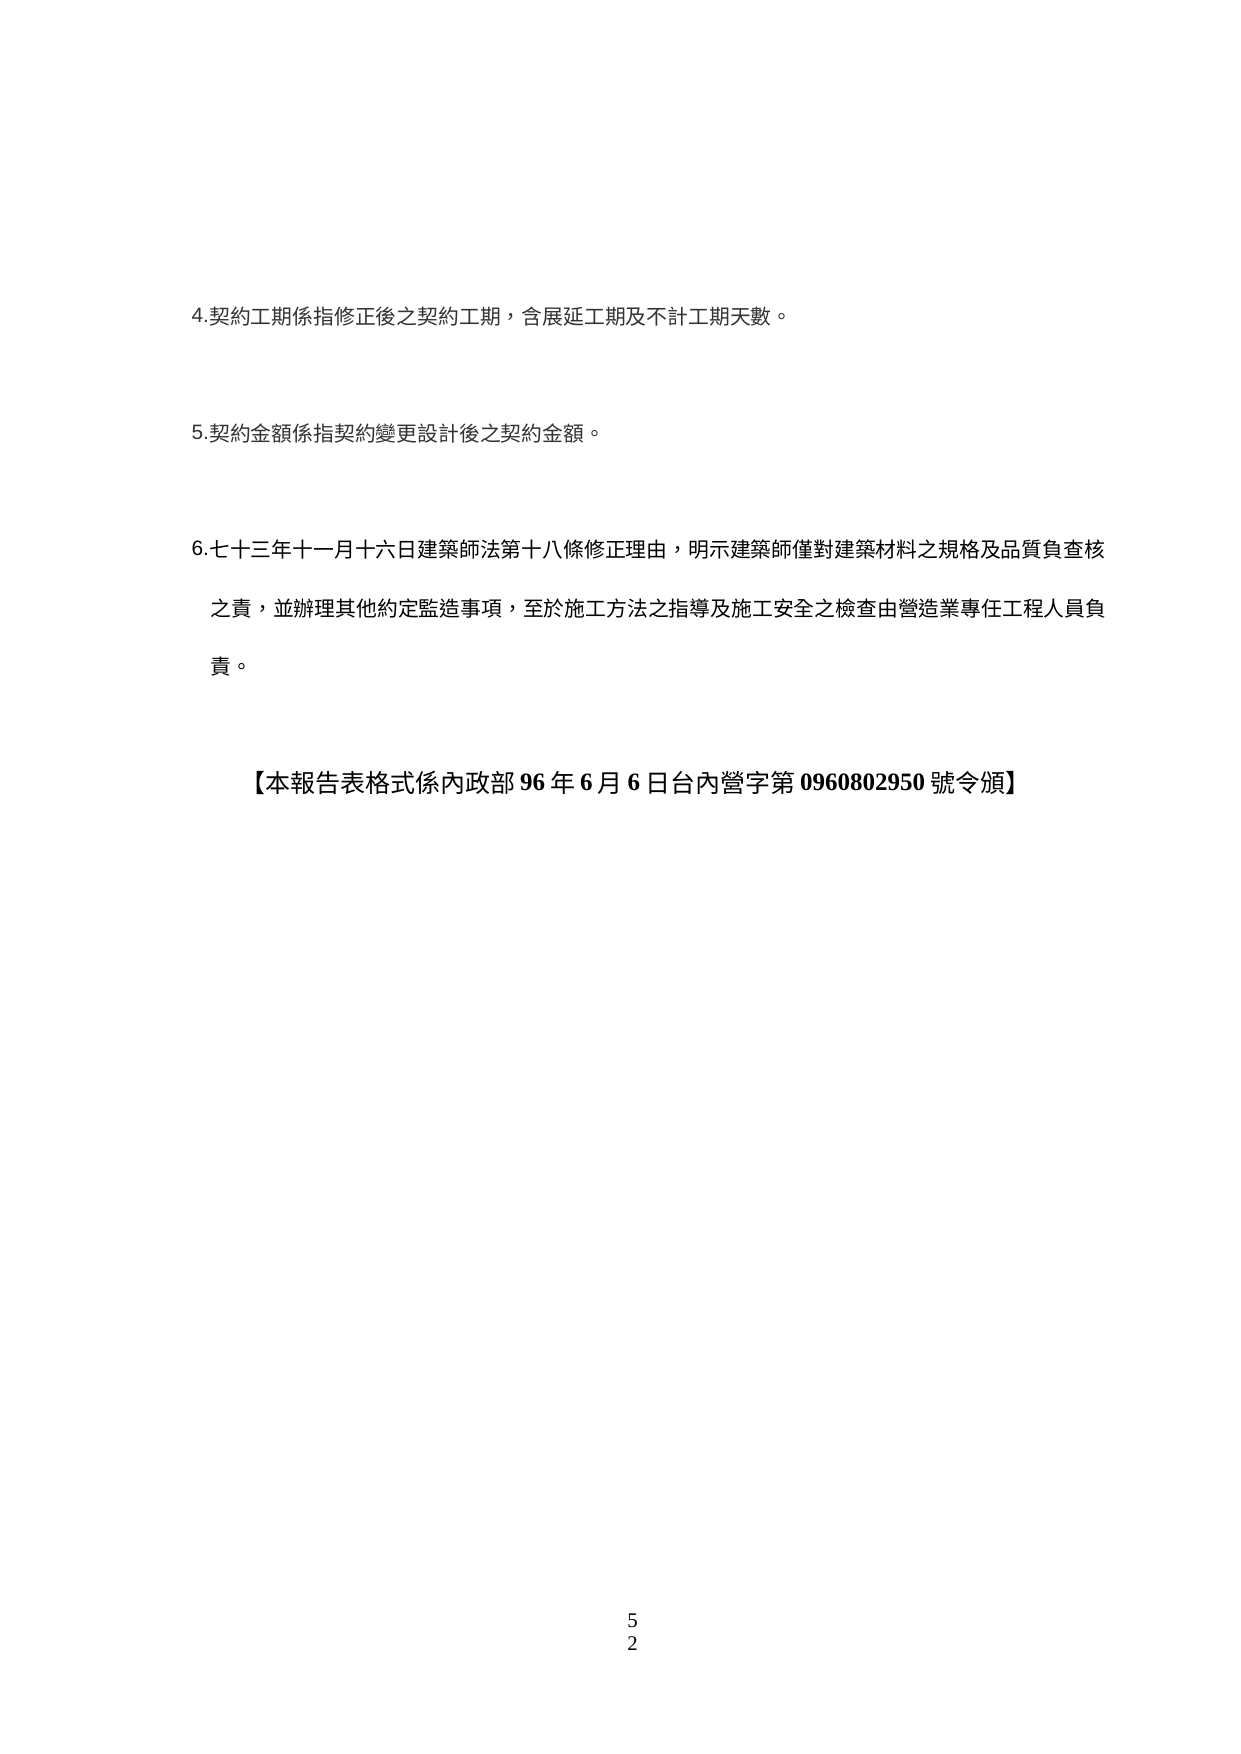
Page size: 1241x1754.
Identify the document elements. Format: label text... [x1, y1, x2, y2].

text 4.契約工期係指修正後之契約工期，含展延工期及不計工期天數。 [191, 276, 1122, 334]
text 6.七十三年十一月十六日建築師法第十八條修正理由，明示建築師僅對建築材料之規格及品質負查核之責，並辦理其他約定監造事項，至於施工方法之指導及施工安全之檢查由營造業專任工程人員負責。 [191, 509, 1122, 684]
text 5.契約金額係指契約變更設計後之契約金額。 [191, 392, 1122, 451]
text 【本報告表格式係內政部96年6月6日台內營字第0960802950號令頒】 [148, 742, 1122, 801]
